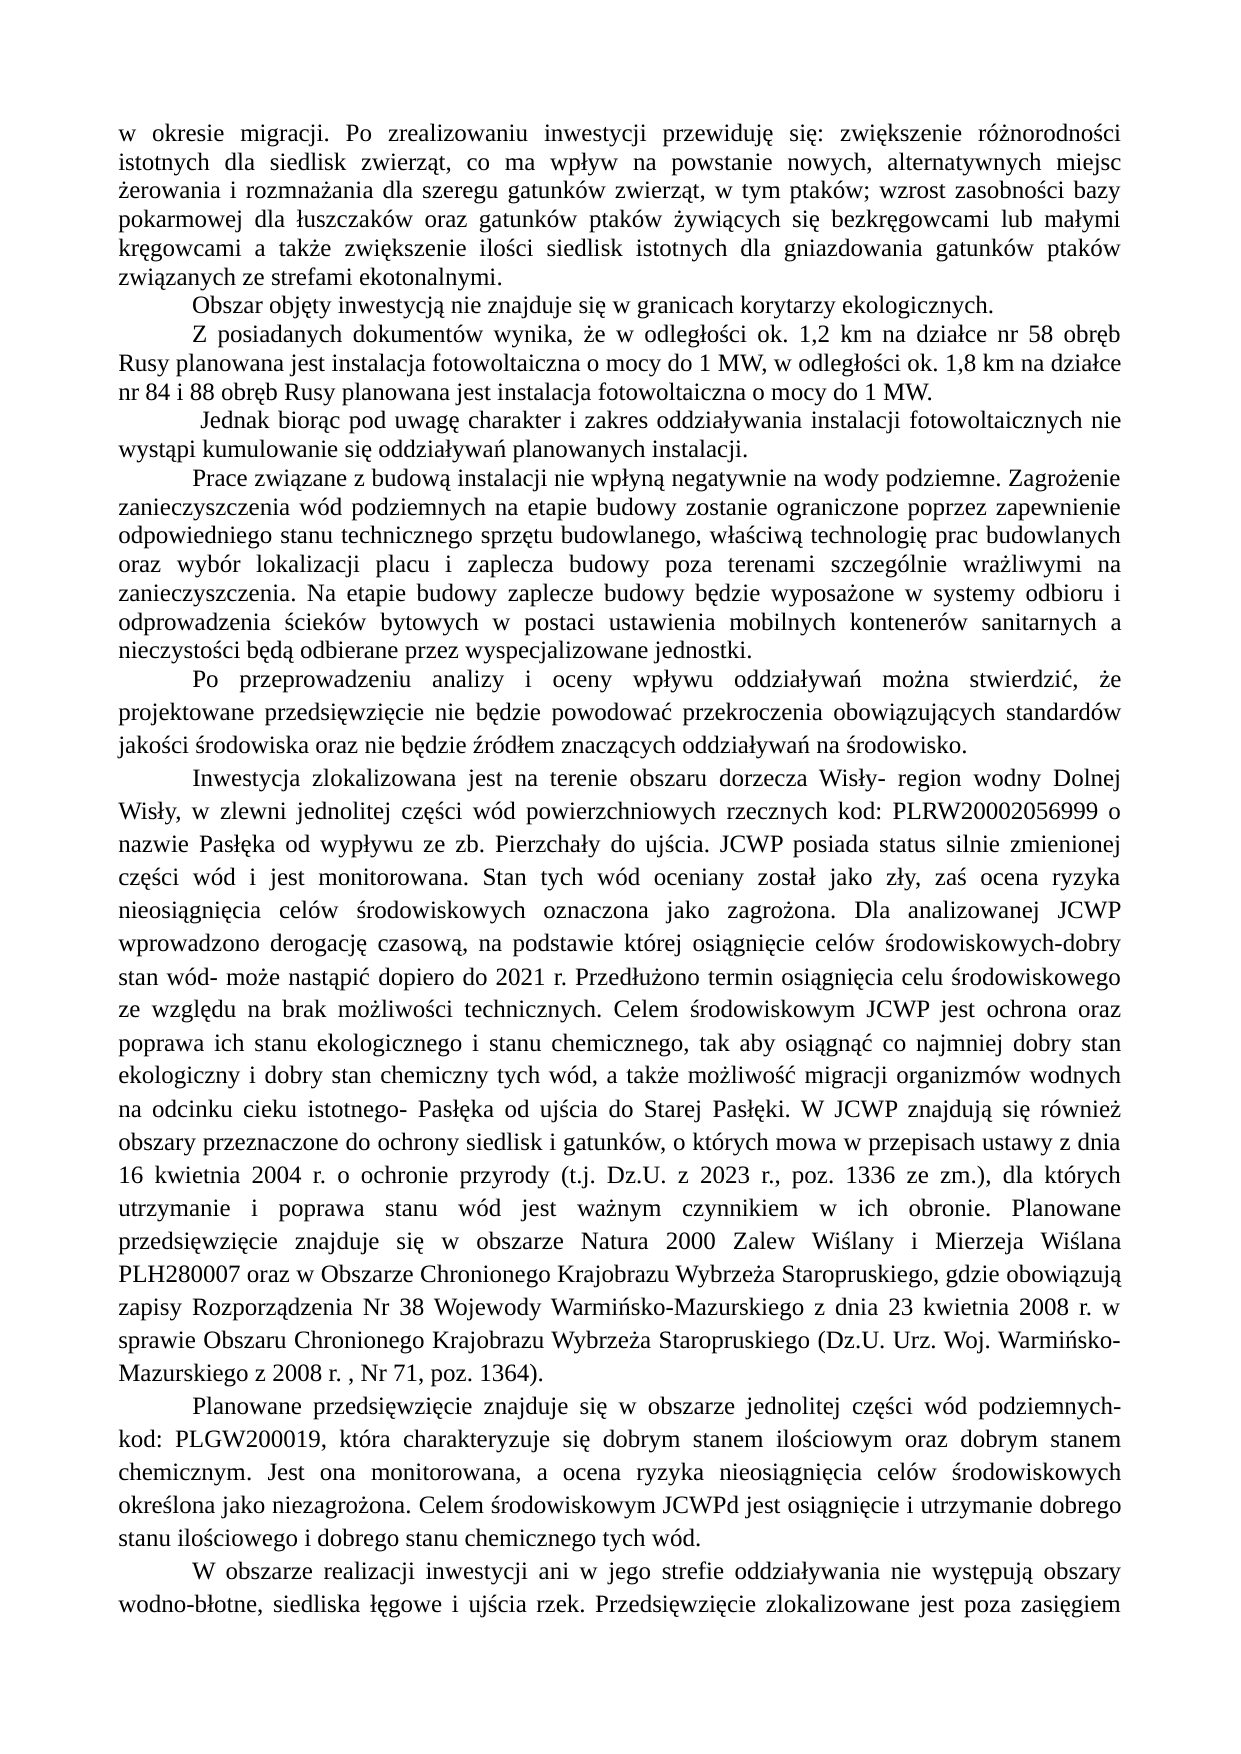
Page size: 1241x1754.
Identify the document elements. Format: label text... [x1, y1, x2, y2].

text Z posiadanych dokumentów wynika, że w odległości ok. 1,2 km na działce nr 58 obręb Rusy planowana jest instalacja fotowoltaiczna o mocy do 1 MW, w odległości ok. 1,8 km na działce nr 84 i 88 obręb Rusy planowana jest instalacja fotowoltaiczna o mocy do 1 MW. [118, 319, 1122, 406]
text Prace związane z budową instalacji nie wpłyną negatywnie na wody podziemne. Zagrożenie zanieczyszczenia wód podziemnych na etapie budowy zostanie ograniczone poprzez zapewnienie odpowiedniego stanu technicznego sprzętu budowlanego, właściwą technologię prac budowlanych oraz wybór lokalizacji placu i zaplecza budowy poza terenami szczególnie wrażliwymi na zanieczyszczenia. Na etapie budowy zaplecze budowy będzie wyposażone w systemy odbioru i odprowadzenia ścieków bytowych w postaci ustawienia mobilnych kontenerów sanitarnych a nieczystości będą odbierane przez wyspecjalizowane jednostki. [118, 463, 1122, 664]
text W obszarze realizacji inwestycji ani w jego strefie oddziaływania nie występują obszary wodno-błotne, siedliska łęgowe i ujścia rzek. Przedsięwzięcie zlokalizowane jest poza zasięgiem [118, 1556, 1122, 1618]
text w okresie migracji. Po zrealizowaniu inwestycji przewiduję się: zwiększenie różnorodności istotnych dla siedlisk zwierząt, co ma wpływ na powstanie nowych, alternatywnych miejsc żerowania i rozmnażania dla szeregu gatunków zwierząt, w tym ptaków; wzrost zasobności bazy pokarmowej dla łuszczaków oraz gatunków ptaków żywiących się bezkręgowcami lub małymi kręgowcami a także zwiększenie ilości siedlisk istotnych dla gniazdowania gatunków ptaków związanych ze strefami ekotonalnymi. [118, 118, 1122, 291]
text Jednak biorąc pod uwagę charakter i zakres oddziaływania instalacji fotowoltaicznych nie wystąpi kumulowanie się oddziaływań planowanych instalacji. [118, 406, 1122, 463]
text Po przeprowadzeniu analizy i oceny wpływu oddziaływań można stwierdzić, że projektowane przedsięwzięcie nie będzie powodować przekroczenia obowiązujących standardów jakości środowiska oraz nie będzie źródłem znaczących oddziaływań na środowisko. [118, 664, 1122, 759]
text Planowane przedsięwzięcie znajduje się w obszarze jednolitej części wód podziemnych- kod: PLGW200019, która charakteryzuje się dobrym stanem ilościowym oraz dobrym stanem chemicznym. Jest ona monitorowana, a ocena ryzyka nieosiągnięcia celów środowiskowych określona jako niezagrożona. Celem środowiskowym JCWPd jest osiągnięcie i utrzymanie dobrego stanu ilościowego i dobrego stanu chemicznego tych wód. [118, 1391, 1122, 1552]
text Obszar objęty inwestycją nie znajduje się w granicach korytarzy ekologicznych. [118, 291, 1122, 319]
text Inwestycja zlokalizowana jest na terenie obszaru dorzecza Wisły- region wodny Dolnej Wisły, w zlewni jednolitej części wód powierzchniowych rzecznych kod: PLRW20002056999 o nazwie Pasłęka od wypływu ze zb. Pierzchały do ujścia. JCWP posiada status silnie zmienionej części wód i jest monitorowana. Stan tych wód oceniany został jako zły, zaś ocena ryzyka nieosiągnięcia celów środowiskowych oznaczona jako zagrożona. Dla analizowanej JCWP wprowadzono derogację czasową, na podstawie której osiągnięcie celów środowiskowych-dobry stan wód- może nastąpić dopiero do 2021 r. Przedłużono termin osiągnięcia celu środowiskowego ze względu na brak możliwości technicznych. Celem środowiskowym JCWP jest ochrona oraz poprawa ich stanu ekologicznego i stanu chemicznego, tak aby osiągnąć co najmniej dobry stan ekologiczny i dobry stan chemiczny tych wód, a także możliwość migracji organizmów wodnych na odcinku cieku istotnego- Pasłęka od ujścia do Starej Pasłęki. W JCWP znajdują się również obszary przeznaczone do ochrony siedlisk i gatunków, o których mowa w przepisach ustawy z dnia 16 kwietnia 2004 r. o ochronie przyrody (t.j. Dz.U. z 2023 r., poz. 1336 ze zm.), dla których utrzymanie i poprawa stanu wód jest ważnym czynnikiem w ich obronie. Planowane przedsięwzięcie znajduje się w obszarze Natura 2000 Zalew Wiślany i Mierzeja Wiślana PLH280007 oraz w Obszarze Chronionego Krajobrazu Wybrzeża Staropruskiego, gdzie obowiązują zapisy Rozporządzenia Nr 38 Wojewody Warmińsko-Mazurskiego z dnia 23 kwietnia 2008 r. w sprawie Obszaru Chronionego Krajobrazu Wybrzeża Staropruskiego (Dz.U. Urz. Woj. Warmińsko-Mazurskiego z 2008 r. , Nr 71, poz. 1364). [118, 763, 1122, 1387]
